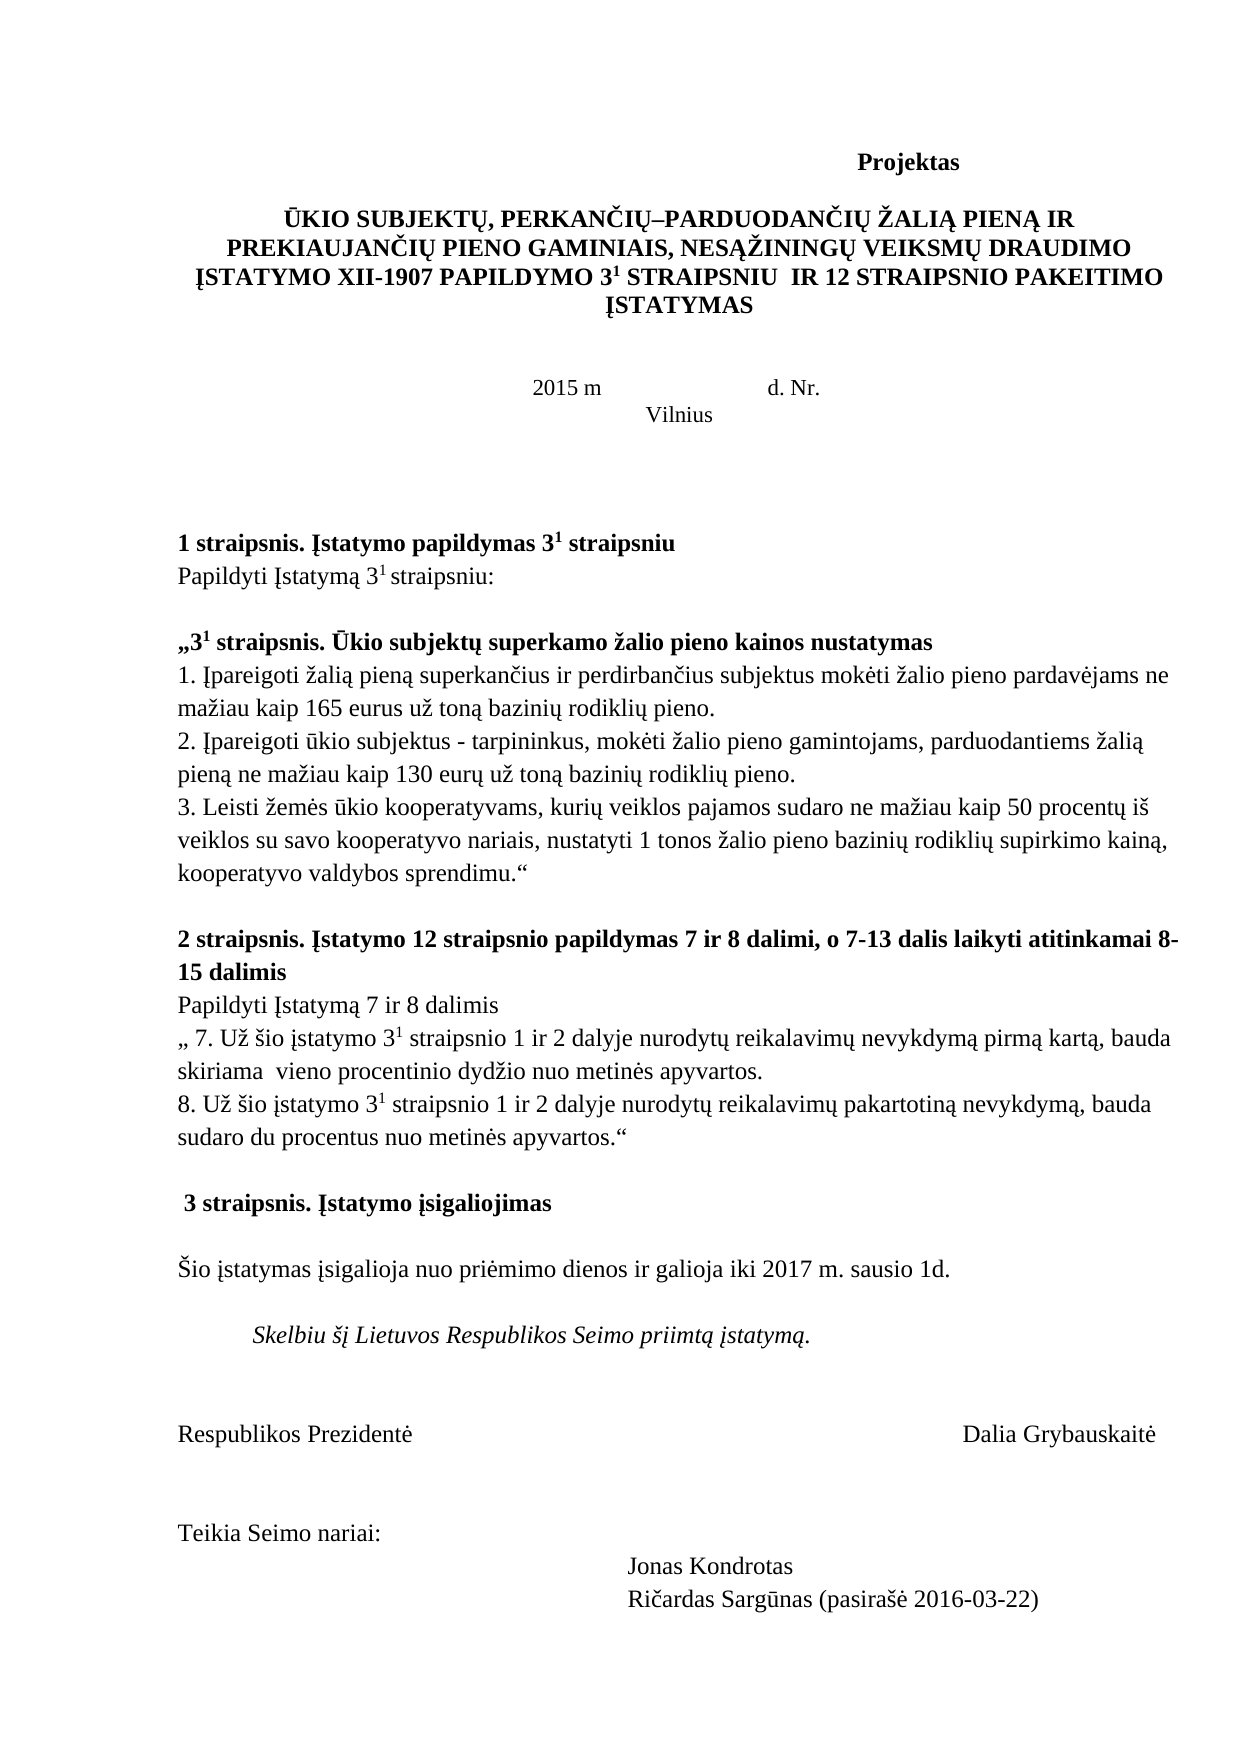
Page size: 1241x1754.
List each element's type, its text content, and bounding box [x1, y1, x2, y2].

text 2015 m d. Nr. [177, 374, 1181, 401]
text 2. Įpareigoti ūkio subjektus - tarpininkus, mokėti žalio pieno gamintojams, parduodantiems žalią pieną ne mažiau kaip 130 eurų už toną bazinių rodiklių pieno. [177, 726, 1181, 788]
text „ 7. Už šio įstatymo 31 straipsnio 1 ir 2 dalyje nurodytų reikalavimų nevykdymą pirmą kartą, bauda skiriama vieno procentinio dydžio nuo metinės apyvartos. [177, 1023, 1181, 1085]
text 3. Leisti žemės ūkio kooperatyvams, kurių veiklos pajamos sudaro ne mažiau kaip 50 procentų iš veiklos su savo kooperatyvo nariais, nustatyti 1 tonos žalio pieno bazinių rodiklių supirkimo kainą, kooperatyvo valdybos sprendimu.“ [177, 792, 1181, 887]
text 1 straipsnis. Įstatymo papildymas 31 straipsniu [177, 528, 1181, 557]
text Jonas Kondrotas [552, 1551, 1181, 1580]
text 8. Už šio įstatymo 31 straipsnio 1 ir 2 dalyje nurodytų reikalavimų pakartotiną nevykdymą, bauda sudaro du procentus nuo metinės apyvartos.“ [177, 1089, 1181, 1151]
text Projektas [177, 147, 1181, 176]
text 3 straipsnis. Įstatymo įsigaliojimas [177, 1188, 1181, 1217]
text Papildyti Įstatymą 7 ir 8 dalimis [177, 990, 1181, 1019]
text Ričardas Sargūnas (pasirašė 2016-03-22) [552, 1584, 1181, 1613]
text Respublikos Prezidentė Dalia Grybauskaitė [177, 1419, 1181, 1448]
text ĮSTATYMAS [177, 291, 1181, 319]
text ŪKIO SUBJEKTŲ, PERKANČIŲ–PARDUODANČIŲ ŽALIĄ PIENĄ IR PREKIAUJANČIŲ PIENO GAMINIAIS, NESĄŽININGŲ VEIKSMŲ DRAUDIMO ĮSTATYMO XII-1907 PAPILDYMO 31 STRAIPSNIU IR 12 STRAIPSNIO PAKEITIMO [177, 204, 1181, 291]
text „31 straipsnis. Ūkio subjektų superkamo žalio pieno kainos nustatymas [177, 627, 1181, 656]
text 1. Įpareigoti žalią pieną superkančius ir perdirbančius subjektus mokėti žalio pieno pardavėjams ne mažiau kaip 165 eurus už toną bazinių rodiklių pieno. [177, 660, 1181, 722]
text Vilnius [177, 401, 1181, 427]
text Šio įstatymas įsigalioja nuo priėmimo dienos ir galioja iki 2017 m. sausio 1d. [177, 1254, 1181, 1283]
text Skelbiu šį Lietuvos Respublikos Seimo priimtą įstatymą. [177, 1320, 1181, 1349]
text Teikia Seimo nariai: [177, 1518, 1181, 1547]
text Papildyti Įstatymą 31 straipsniu: [177, 561, 1181, 589]
text 2 straipsnis. Įstatymo 12 straipsnio papildymas 7 ir 8 dalimi, o 7-13 dalis laikyti atitinkamai 8-15 dalimis [177, 924, 1181, 986]
